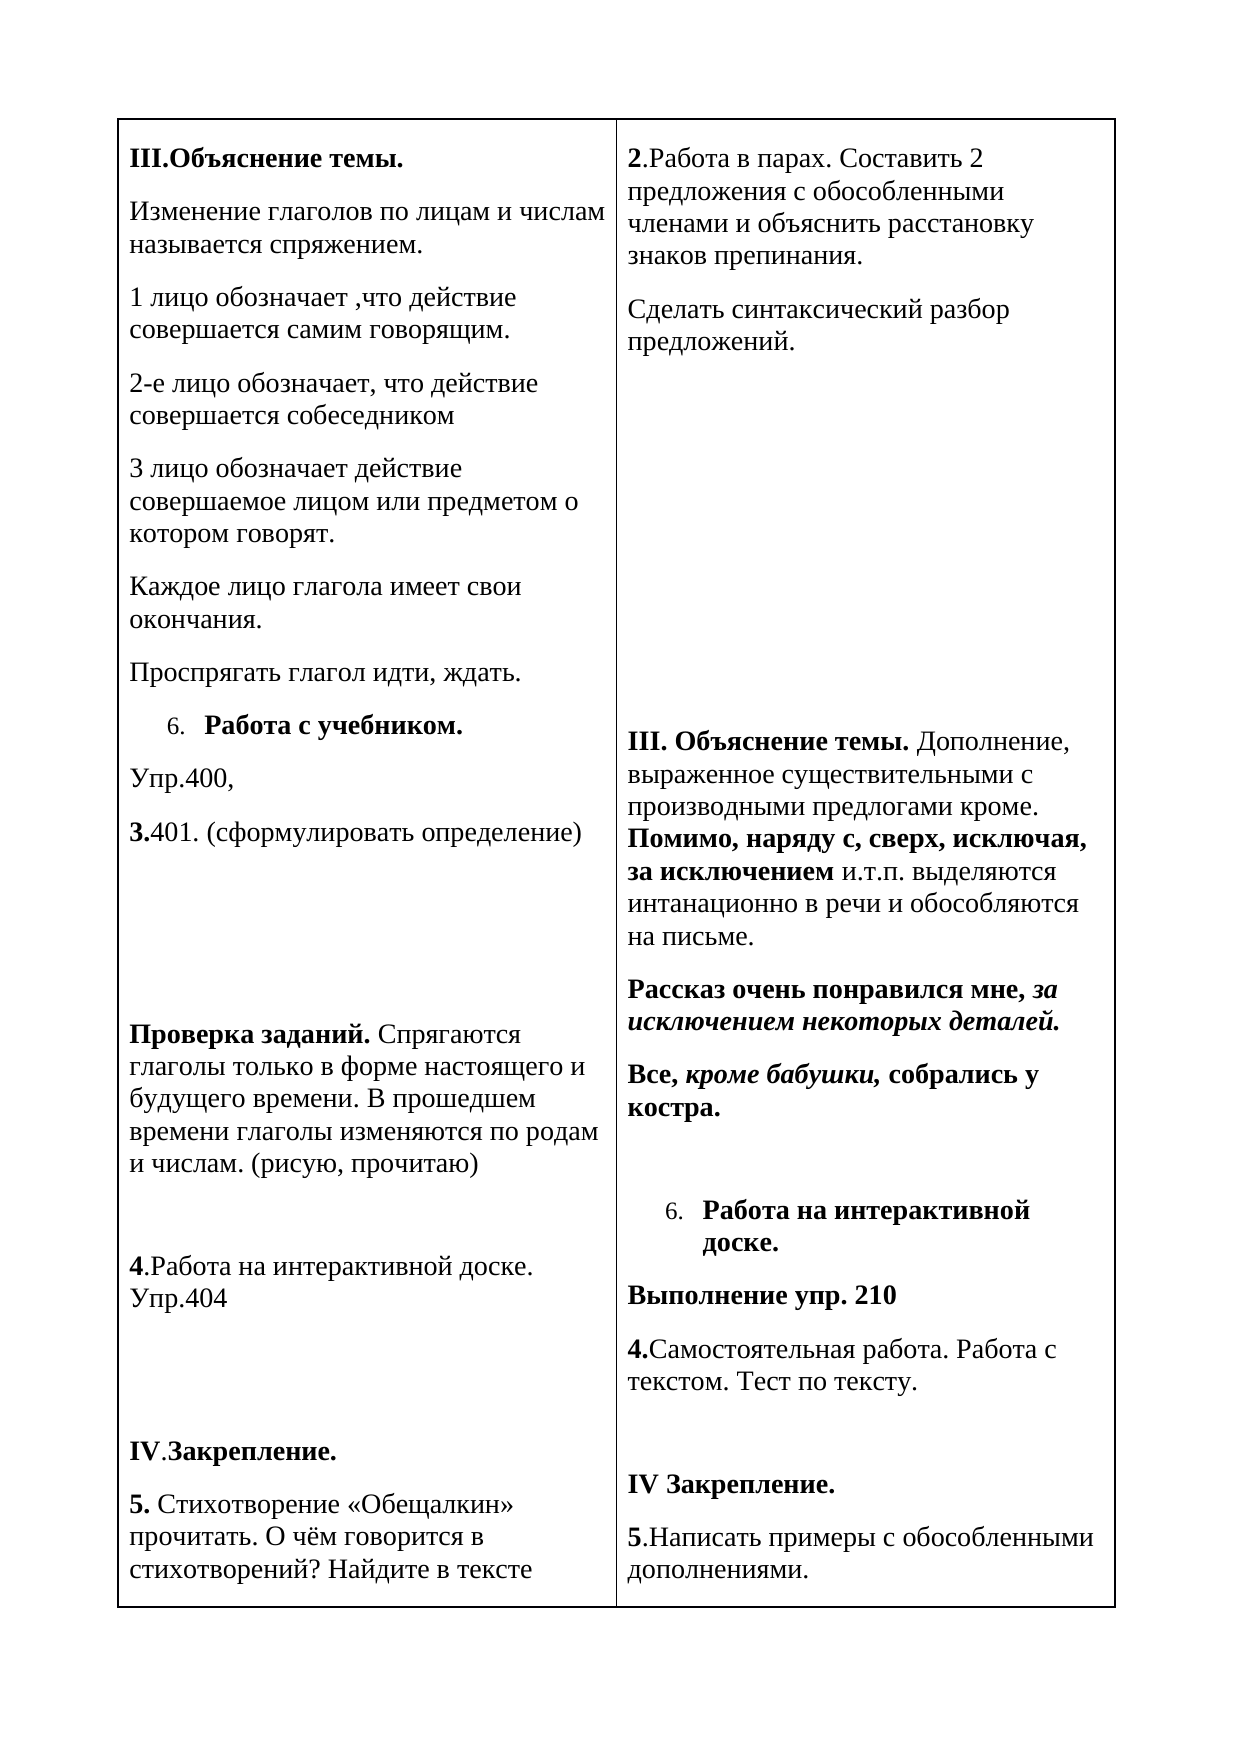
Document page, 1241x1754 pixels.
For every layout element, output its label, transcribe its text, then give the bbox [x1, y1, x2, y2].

table_cell III.Объяснение темы. Изменение глаголов по лицам и числам называется спряжением. 1 лицо обозначает ,что действие совершается самим говорящим. 2-е лицо обозначает, что действие совершается собеседником 3 лицо обозначает действие совершаемое лицом или предметом о котором говорят. Каждое лицо глагола имеет свои окончания. Проспрягать глагол идти, ждать. Работа с учебником. Упр.400, 3.401. (сформулировать определение) Проверка заданий. Спрягаются глаголы только в форме настоящего и будущего времени. В прошедшем времени глаголы изменяются по родам и числам. (рисую, прочитаю) 4.Работа на интерактивной доске. Упр.404 IV.Закрепление. 5. Стихотворение «Обещалкин» прочитать. О чём говорится в стихотворений? Найдите в тексте [119, 120, 616, 1606]
table_cell 2.Работа в парах. Составить 2 предложения с обособленными членами и объяснить расстановку знаков препинания. Сделать синтаксический разбор предложений. III. Объяснение темы. Дополнение, выраженное существительными с производными предлогами кроме. Помимо, наряду с, сверх, исключая, за исключением и.т.п. выделяются интанационно в речи и обособляются на письме. Рассказ очень понравился мне, за исключением некоторых деталей. Все, кроме бабушки, собрались у костра. Работа на интерактивной доске. Выполнение упр. 210 4.Самостоятельная работа. Работа с текстом. Тест по тексту. IV Закрепление. 5.Написать примеры с обособленными дополнениями. [617, 120, 1114, 1606]
